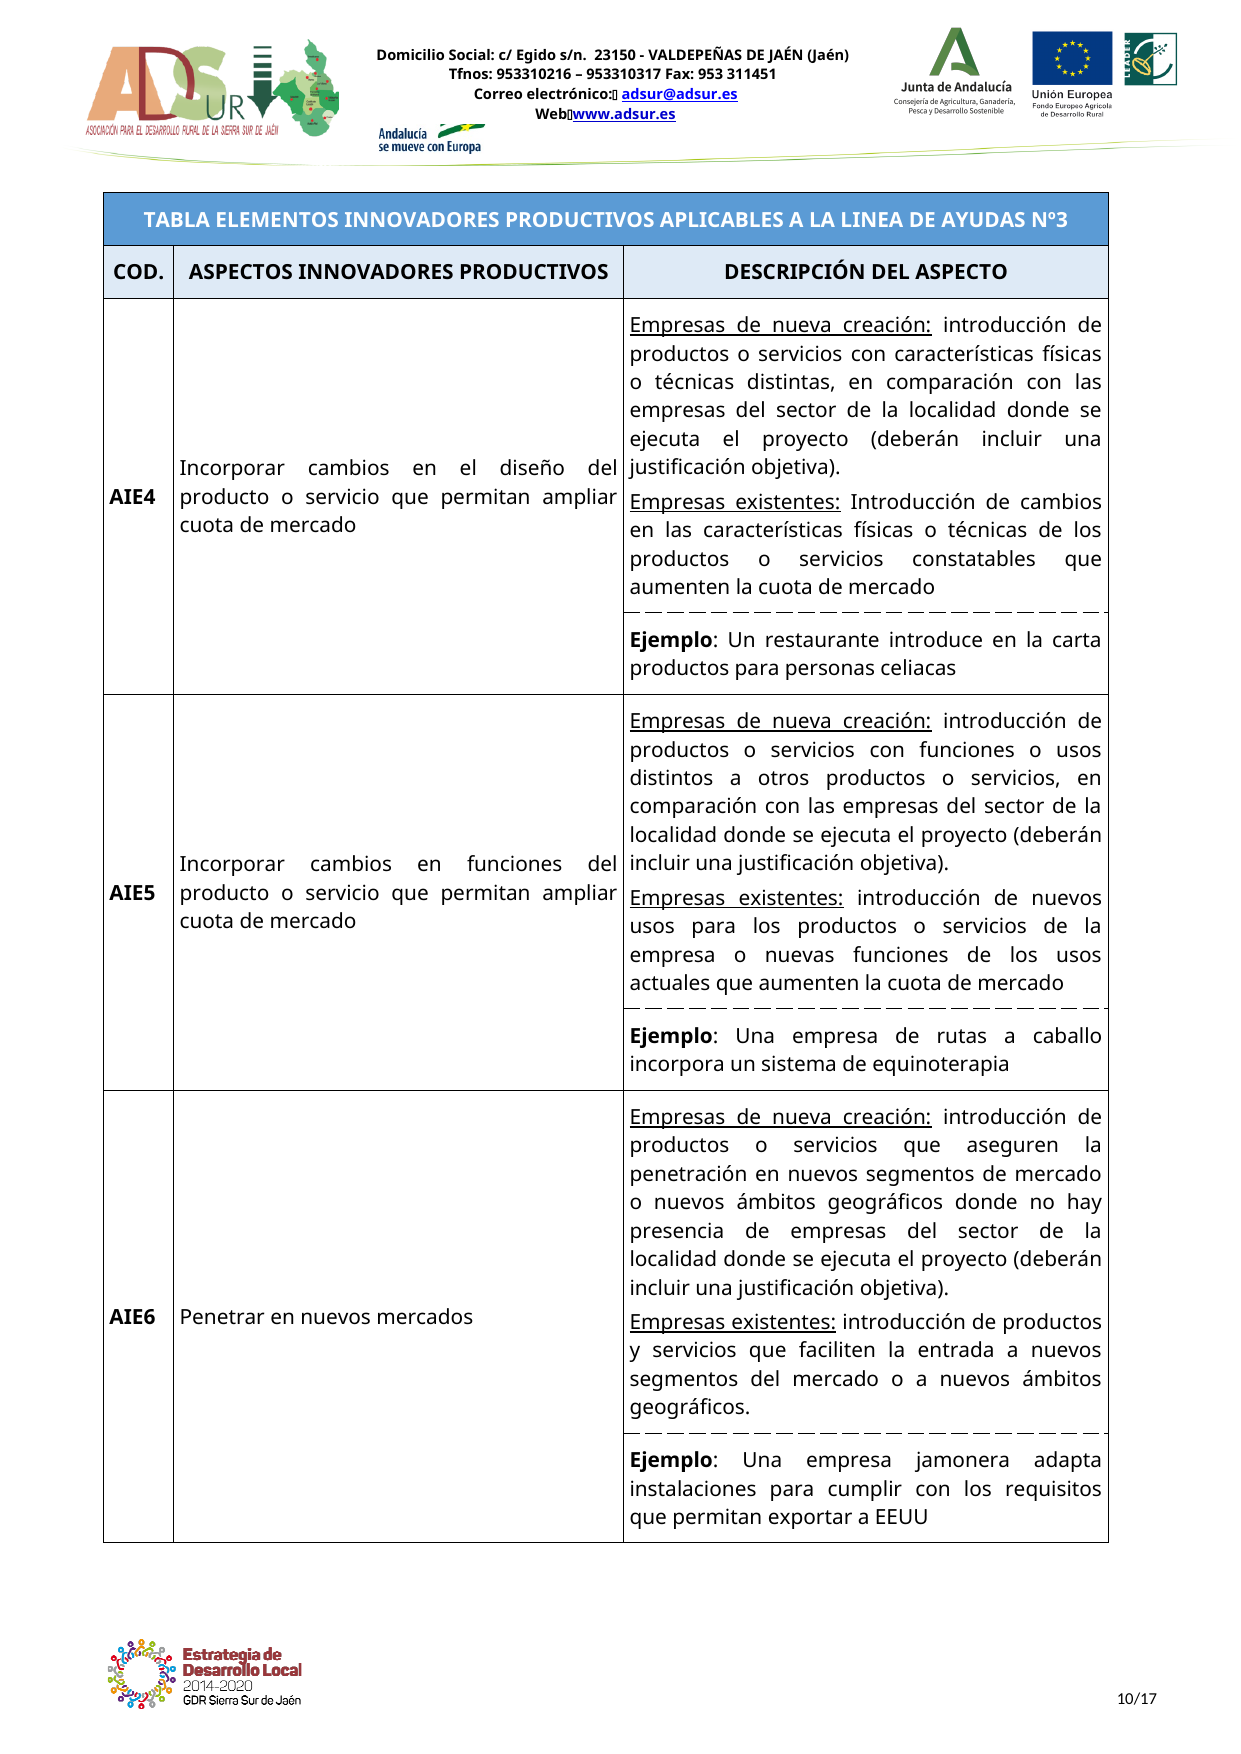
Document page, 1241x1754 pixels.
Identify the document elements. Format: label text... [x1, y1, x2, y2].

table_cell AIE5 [104, 695, 173, 1089]
table_cell Ejemplo: Una empresa de rutas a caballo incorpora un sistema de equinoterapia [624, 1008, 1108, 1089]
table_cell COD. [104, 246, 173, 298]
table_cell Empresas de nueva creación: introducción de productos o servicios con funciones o usos distintos a otros productos o servicios, en comparación con las empresas del sector de la localidad donde se ejecuta el proyecto (deberán incluir una justificación objetiva). Empresas existentes: introducción de nuevos usos para los productos o servicios de la empresa o nuevas funciones de los usos actuales que aumenten la cuota de mercado [624, 695, 1108, 1008]
picture [57, 39, 1240, 192]
table_cell Ejemplo: Un restaurante introduce en la carta productos para personas celiacas [624, 612, 1108, 693]
picture [1027, 27, 1180, 119]
picture [893, 26, 1017, 119]
table_cell AIE6 [104, 1091, 173, 1542]
table_cell Empresas de nueva creación: introducción de productos o servicios que aseguren la penetración en nuevos segmentos de mercado o nuevos ámbitos geográficos donde no hay presencia de empresas del sector de la localidad donde se ejecuta el proyecto (deberán incluir una justificación objetiva). Empresas existentes: introducción de productos y servicios que faciliten la entrada a nuevos segmentos del mercado o a nuevos ámbitos geográficos. [624, 1091, 1108, 1433]
picture [107, 1639, 302, 1709]
table_cell Incorporar cambios en el diseño del producto o servicio que permitan ampliar cuota de mercado [174, 299, 623, 693]
table_cell Incorporar cambios en funciones del producto o servicio que permitan ampliar cuota de mercado [174, 695, 623, 1089]
table_cell ASPECTOS INNOVADORES PRODUCTIVOS [174, 246, 623, 298]
table_cell AIE4 [104, 299, 173, 693]
table_cell Penetrar en nuevos mercados [174, 1091, 623, 1542]
table_cell Empresas de nueva creación: introducción de productos o servicios con características físicas o técnicas distintas, en comparación con las empresas del sector de la localidad donde se ejecuta el proyecto (deberán incluir una justificación objetiva). Empresas existentes: Introducción de cambios en las características físicas o técnicas de los productos o servicios constatables que aumenten la cuota de mercado [624, 299, 1108, 612]
table_cell Ejemplo: Una empresa jamonera adapta instalaciones para cumplir con los requisitos que permitan exportar a EEUU [624, 1433, 1108, 1542]
table_cell DESCRIPCIÓN DEL ASPECTO [624, 246, 1108, 298]
table_header TABLA ELEMENTOS INNOVADORES PRODUCTIVOS APLICABLES A LA LINEA DE AYUDAS Nº3 [104, 193, 1108, 245]
